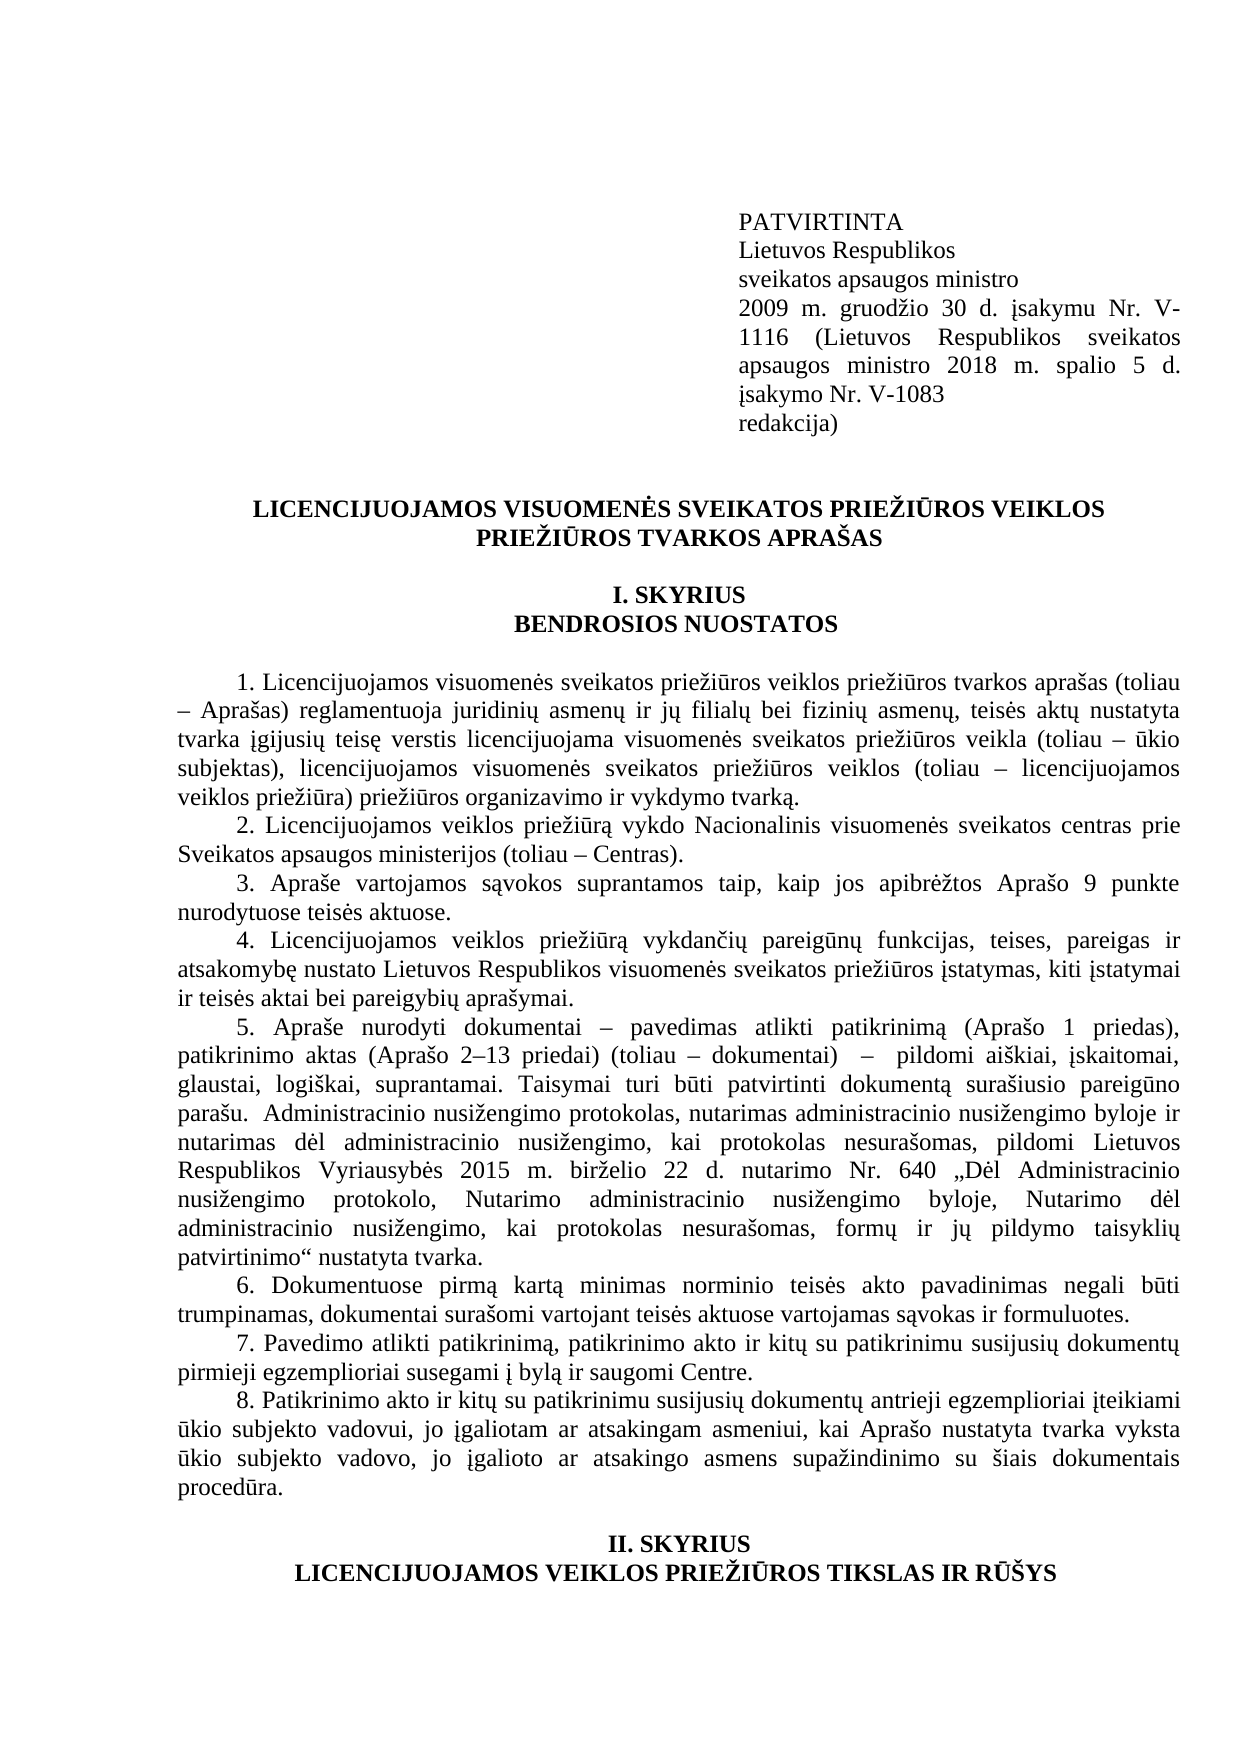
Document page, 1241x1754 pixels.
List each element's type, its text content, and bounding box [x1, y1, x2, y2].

text 4. Licencijuojamos veiklos priežiūrą vykdančių pareigūnų funkcijas, teises, pareigas ir atsakomybę nustato Lietuvos Respublikos visuomenės sveikatos priežiūros įstatymas, kiti įstatymai ir teisės aktai bei pareigybių aprašymai. [177, 925, 1181, 1012]
text sveikatos apsaugos ministro [738, 264, 1181, 293]
text 6. Dokumentuose pirmą kartą minimas norminio teisės akto pavadinimas negali būti trumpinamas, dokumentai surašomi vartojant teisės aktuose vartojamas sąvokas ir formuluotes. [177, 1270, 1181, 1328]
text II. SKYRIUS licencijuojamos VEIKLOS PRIEŽIŪROS TIKSLAS IR RŪŠYS [177, 1529, 1181, 1587]
text Lietuvos Respublikos [738, 235, 1181, 264]
text 7. Pavedimo atlikti patikrinimą, patikrinimo akto ir kitų su patikrinimu susijusių dokumentų pirmieji egzemplioriai susegami į bylą ir saugomi Centre. [177, 1328, 1181, 1385]
text 2. Licencijuojamos veiklos priežiūrą vykdo Nacionalinis visuomenės sveikatos centras prie Sveikatos apsaugos ministerijos (toliau – Centras). [177, 810, 1181, 868]
text I. SKYRIUS BENDROSIOS NUOSTATOS [177, 580, 1181, 638]
text 5. Apraše nurodyti dokumentai – pavedimas atlikti patikrinimą (Aprašo 1 priedas), patikrinimo aktas (Aprašo 2–13 priedai) (toliau – dokumentai) – pildomi aiškiai, įskaitomai, glaustai, logiškai, suprantamai. Taisymai turi būti patvirtinti dokumentą surašiusio pareigūno parašu. Administracinio nusižengimo protokolas, nutarimas administracinio nusižengimo byloje ir nutarimas dėl administracinio nusižengimo, kai protokolas nesurašomas, pildomi Lietuvos Respublikos Vyriausybės 2015 m. birželio 22 d. nutarimo Nr. 640 „Dėl Administracinio nusižengimo protokolo, Nutarimo administracinio nusižengimo byloje, Nutarimo dėl administracinio nusižengimo, kai protokolas nesurašomas, formų ir jų pildymo taisyklių patvirtinimo“ nustatyta tvarka. [177, 1012, 1181, 1270]
text redakcija) [603, 408, 1181, 437]
text 3. Apraše vartojamos sąvokos suprantamos taip, kaip jos apibrėžtos Aprašo 9 punkte nurodytuose teisės aktuose. [177, 868, 1181, 925]
text 2009 m. gruodžio 30 d. įsakymu Nr. V-1116 (Lietuvos Respublikos sveikatos apsaugos ministro 2018 m. spalio 5 d. įsakymo Nr. V-1083 [738, 293, 1181, 408]
text 8. Patikrinimo akto ir kitų su patikrinimu susijusių dokumentų antrieji egzemplioriai įteikiami ūkio subjekto vadovui, jo įgaliotam ar atsakingam asmeniui, kai Aprašo nustatyta tvarka vyksta ūkio subjekto vadovo, jo įgalioto ar atsakingo asmens supažindinimo su šiais dokumentais procedūra. [177, 1385, 1181, 1500]
text LICENCIJUOJAMOS VISUOMENĖS SVEIKATOS PRIEŽIŪROS VEIKLOS PRIEŽIŪROS TVARKOS APRAŠAS [177, 494, 1181, 552]
text 1. Licencijuojamos visuomenės sveikatos priežiūros veiklos priežiūros tvarkos aprašas (toliau – Aprašas) reglamentuoja juridinių asmenų ir jų filialų bei fizinių asmenų, teisės aktų nustatyta tvarka įgijusių teisę verstis licencijuojama visuomenės sveikatos priežiūros veikla (toliau – ūkio subjektas), licencijuojamos visuomenės sveikatos priežiūros veiklos (toliau – licencijuojamos veiklos priežiūra) priežiūros organizavimo ir vykdymo tvarką. [177, 667, 1181, 810]
text PATVIRTINTA [738, 207, 1181, 235]
